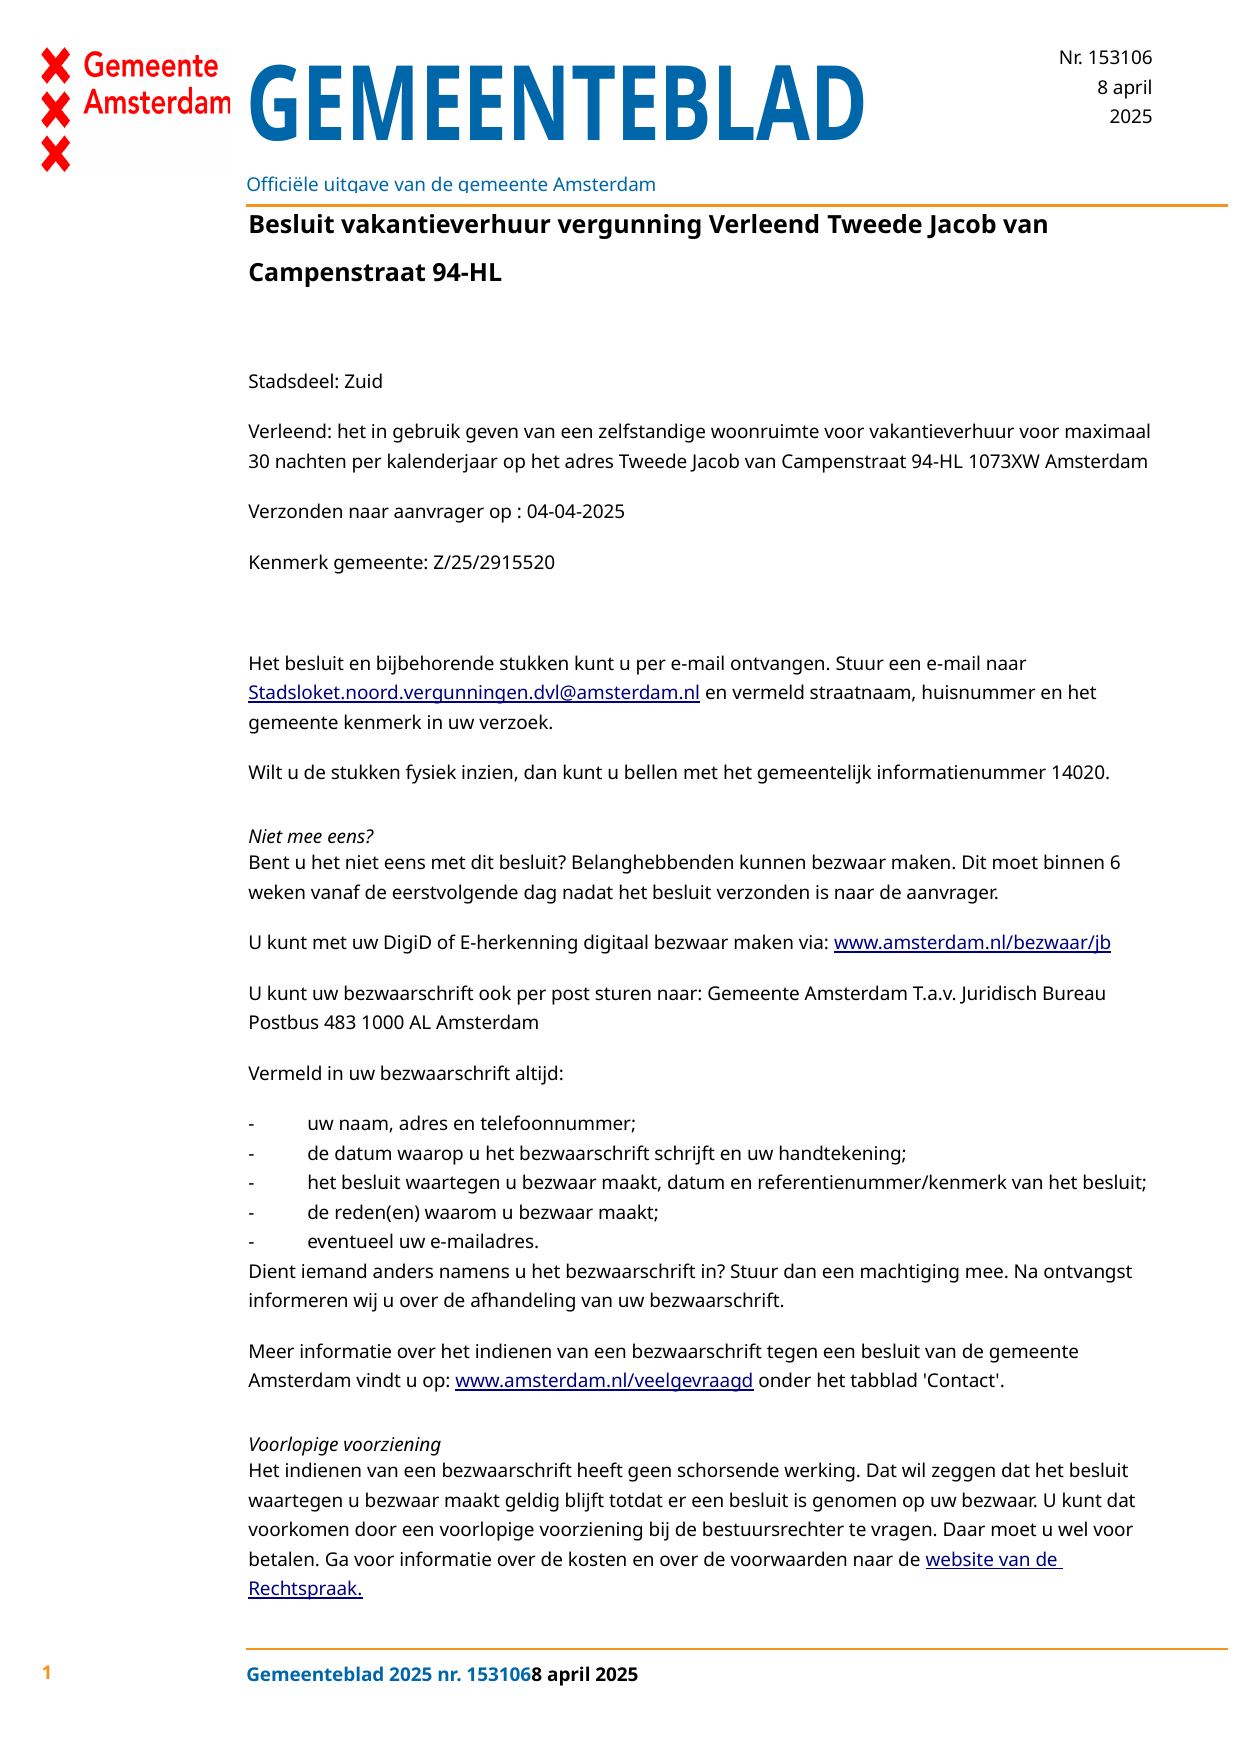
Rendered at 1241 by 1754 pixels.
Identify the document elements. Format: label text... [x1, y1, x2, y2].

list uw naam, adres en telefoonnummer; [248, 1110, 1152, 1136]
text Besluit vakantieverhuur vergunning Verleend Tweede Jacob van Campenstraat 94-HL [248, 207, 1152, 288]
text Dient iemand anders namens u het bezwaarschrift in? Stuur dan een machtiging mee. Na ontvangst informeren wij u over de afhandeling van uw bezwaarschrift. [248, 1258, 1152, 1313]
text Het besluit en bijbehorende stukken kunt u per e-mail ontvangen. Stuur een e-mail naar Stadsloket.noord.vergunningen.dvl@amsterdam.nl en vermeld straatnaam, huisnummer en het gemeente kenmerk in uw verzoek. [248, 650, 1152, 735]
text Vermeld in uw bezwaarschrift altijd: [248, 1060, 1152, 1085]
list het besluit waartegen u bezwaar maakt, datum en referentienummer/kenmerk van het besluit; [248, 1169, 1152, 1195]
text Bent u het niet eens met dit besluit? Belanghebbenden kunnen bezwaar maken. Dit moet binnen 6 weken vanaf de eerstvolgende dag nadat het besluit verzonden is naar de aanvrager. [248, 849, 1152, 904]
text Kenmerk gemeente: Z/25/2915520 [248, 549, 1152, 575]
text U kunt uw bezwaarschrift ook per post sturen naar: Gemeente Amsterdam T.a.v. Juridisch Bureau Postbus 483 1000 AL Amsterdam [248, 980, 1152, 1035]
text Niet mee eens? [248, 823, 1152, 849]
list eventueel uw e-mailadres. [248, 1228, 1152, 1254]
text Stadsdeel: Zuid [248, 368, 1152, 394]
picture [41, 47, 231, 172]
text Meer informatie over het indienen van een bezwaarschrift tegen een besluit van de gemeente Amsterdam vindt u op: www.amsterdam.nl/veelgevraagd onder het tabblad 'Contact'. [248, 1338, 1152, 1393]
list de reden(en) waarom u bezwaar maakt; [248, 1199, 1152, 1224]
text U kunt met uw DigiD of E-herkenning digitaal bezwaar maken via: www.amsterdam.nl/bezwaar/jb [248, 929, 1152, 955]
text Voorlopige voorziening [248, 1432, 1152, 1457]
text Verzonden naar aanvrager op : 04-04-2025 [248, 499, 1152, 524]
text Het indienen van een bezwaarschrift heeft geen schorsende werking. Dat wil zeggen dat het besluit waartegen u bezwaar maakt geldig blijft totdat er een besluit is genomen op uw bezwaar. U kunt dat voorkomen door een voorlopige voorziening bij de bestuursrechter te vragen. Daar moet u wel voor betalen. Ga voor informatie over de kosten en over de voorwaarden naar de website van de Rechtspraak. [248, 1457, 1152, 1601]
list de datum waarop u het bezwaarschrift schrijft en uw handtekening; [248, 1140, 1152, 1165]
text Wilt u de stukken fysiek inzien, dan kunt u bellen met het gemeentelijk informatienummer 14020. [248, 759, 1152, 785]
text Verleend: het in gebruik geven van een zelfstandige woonruimte voor vakantieverhuur voor maximaal 30 nachten per kalenderjaar op het adres Tweede Jacob van Campenstraat 94-HL 1073XW Amsterdam [248, 419, 1152, 474]
